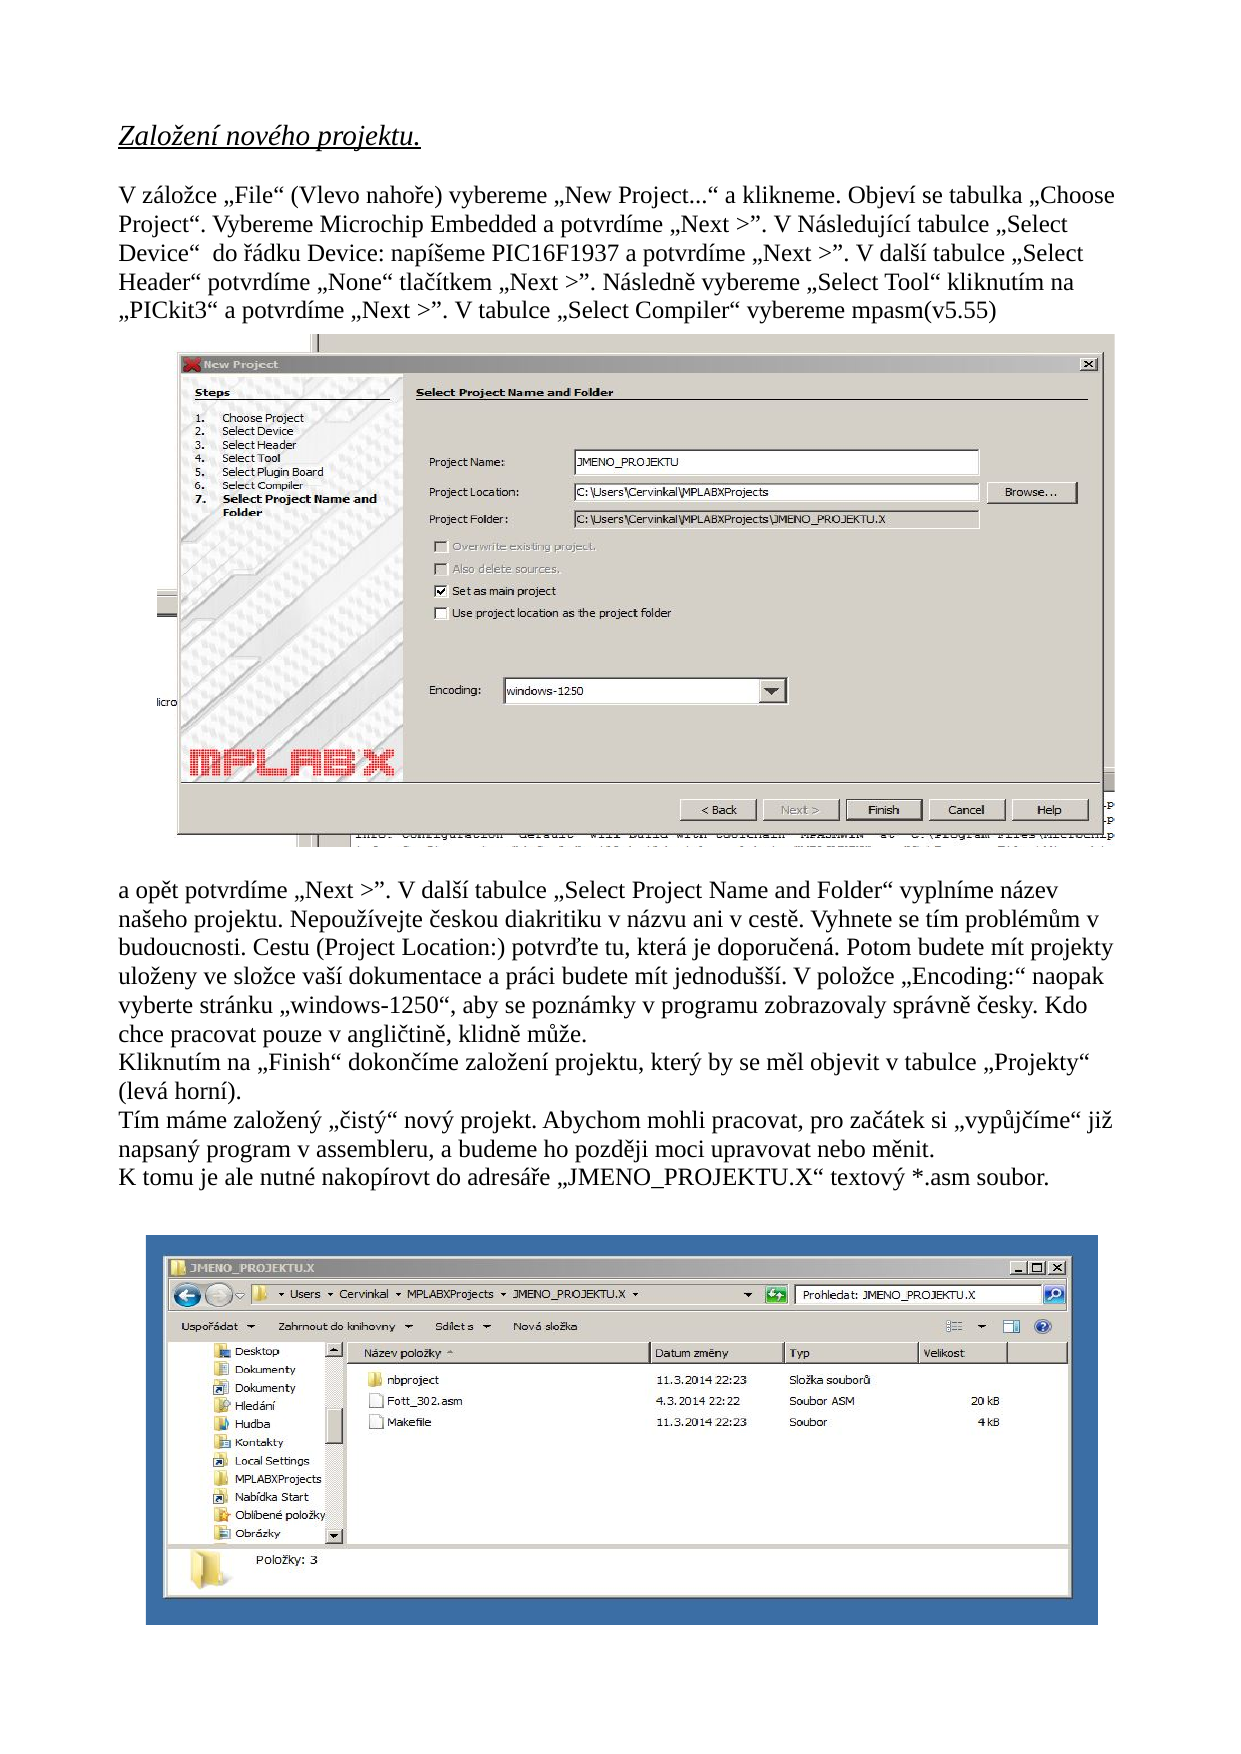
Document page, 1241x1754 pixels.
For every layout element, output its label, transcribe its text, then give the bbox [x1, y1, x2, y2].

text Založení nového projektu. [118, 118, 1122, 152]
picture [157, 334, 1115, 847]
text K tomu je ale nutné nakopírovt do adresáře „JMENO_PROJEKTU.X“ textový *.asm soubor. [118, 1162, 1122, 1191]
text Kliknutím na „Finish“ dokončíme založení projektu, který by se měl objevit v tabulce „Projekty“ (levá horní). [118, 1047, 1122, 1105]
text Tím máme založený „čistý“ nový projekt. Abychom mohli pracovat, pro začátek si „vypůjčíme“ již napsaný program v assembleru, a budeme ho později moci upravovat nebo měnit. [118, 1105, 1122, 1162]
picture [145, 1235, 1098, 1625]
text V záložce „File“ (Vlevo nahoře) vybereme „New Project...“ a klikneme. Objeví se tabulka „Choose Project“. Vybereme Microchip Embedded a potvrdíme „Next >”. V Následující tabulce „Select Device“ do řádku Device: napíšeme PIC16F1937 a potvrdíme „Next >”. V další tabulce „Select Header“ potvrdíme „None“ tlačítkem „Next >”. Následně vybereme „Select Tool“ kliknutím na „PICkit3“ a potvrdíme „Next >”. V tabulce „Select Compiler“ vybereme mpasm(v5.55) [118, 180, 1122, 324]
text a opět potvrdíme „Next >”. V další tabulce „Select Project Name and Folder“ vyplníme název našeho projektu. Nepoužívejte českou diakritiku v názvu ani v cestě. Vyhnete se tím problémům v budoucnosti. Cestu (Project Location:) potvrďte tu, která je doporučená. Potom budete mít projekty uloženy ve složce vaší dokumentace a práci budete mít jednodušší. V položce „Encoding:“ naopak vyberte stránku „windows-1250“, aby se poznámky v programu zobrazovaly správně česky. Kdo chce pracovat pouze v angličtině, klidně může. [118, 875, 1122, 1047]
